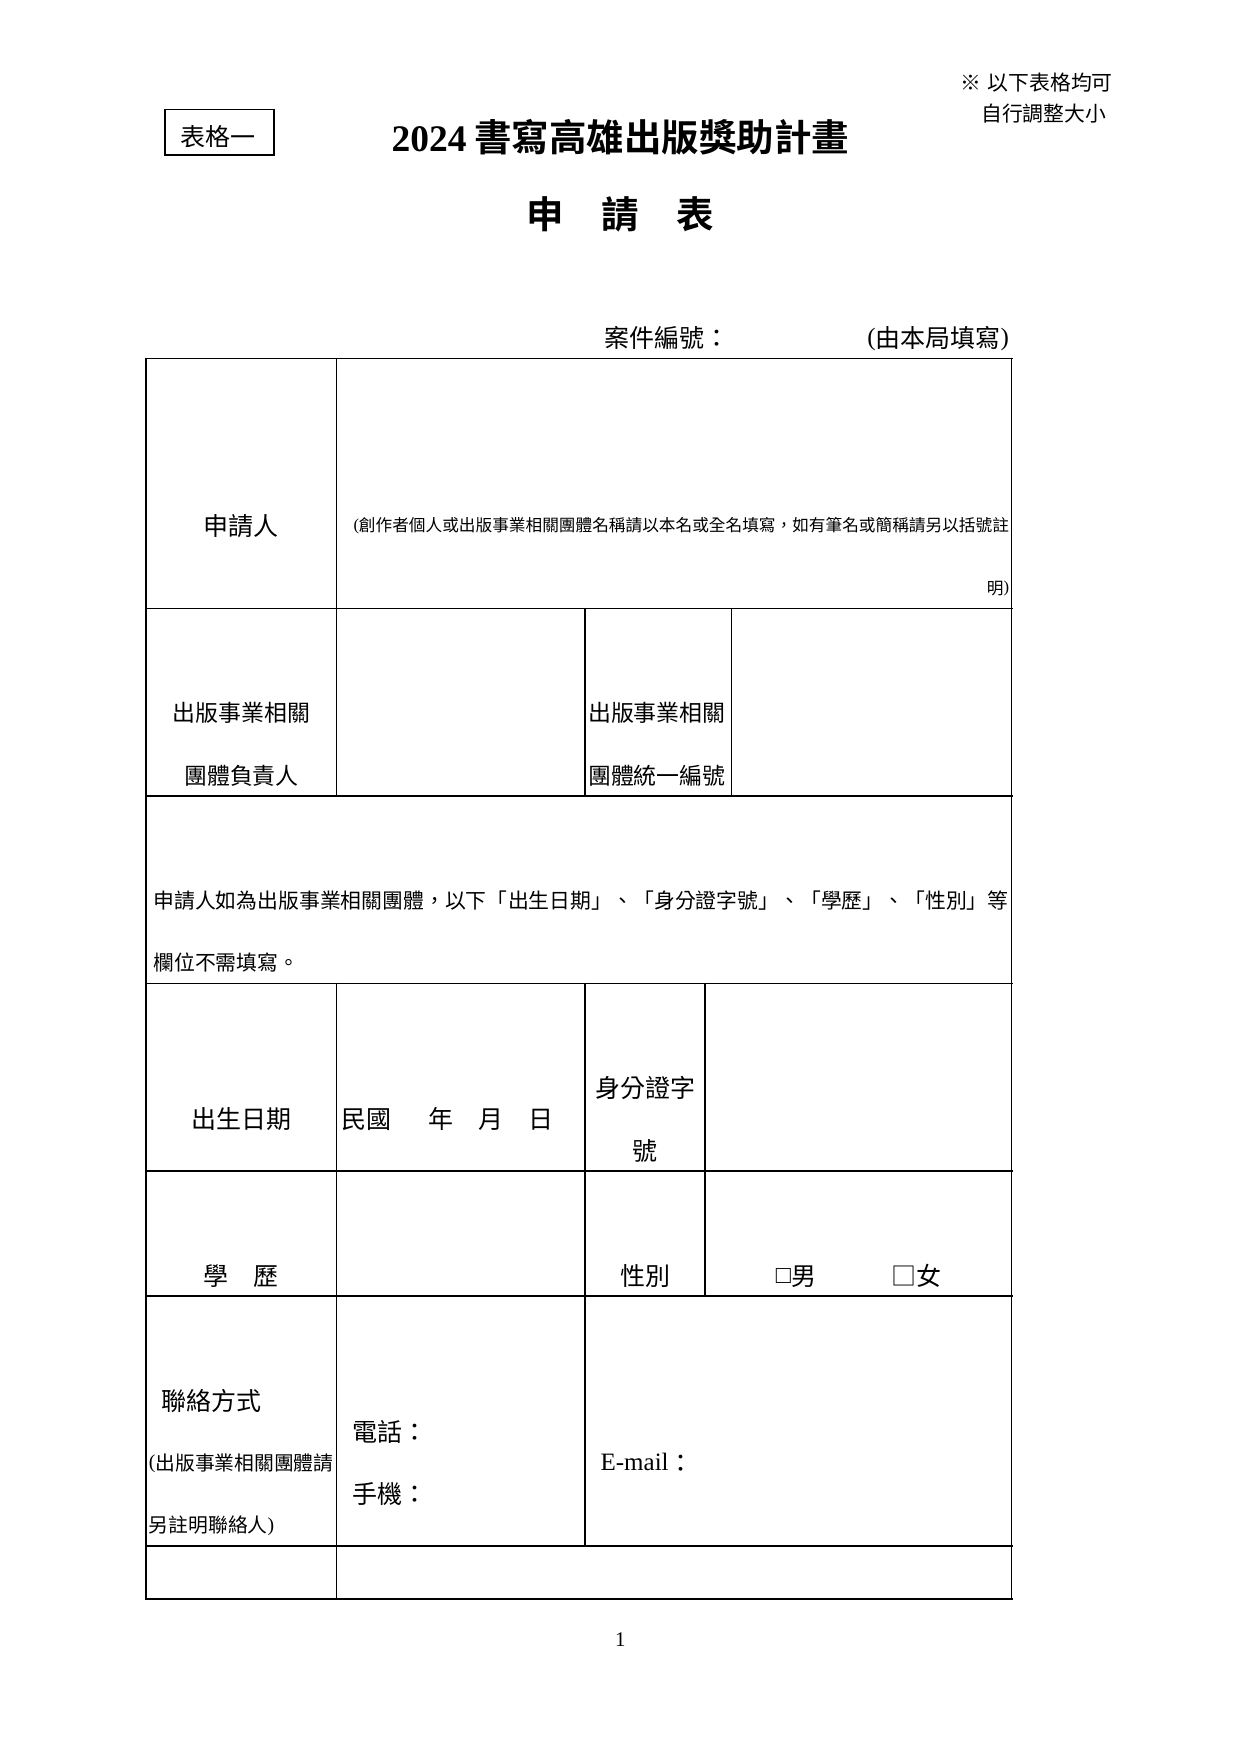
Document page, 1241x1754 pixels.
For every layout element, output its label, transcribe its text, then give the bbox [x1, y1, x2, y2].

table_cell 出版事業相關 團體負責人 [147, 609, 336, 795]
table_cell 出生日期 [147, 984, 336, 1170]
table_cell □男 □女 [706, 1172, 1011, 1295]
table_cell [706, 984, 1011, 1170]
table_cell 電話： 手機： [337, 1297, 584, 1545]
table_cell 聯絡方式 (出版事業相關團體請另註明聯絡人) [147, 1297, 336, 1545]
text 表格一 [180, 118, 258, 147]
table_cell [337, 1547, 1011, 1598]
text 2024書寫高雄出版獎助計畫 [166, 110, 273, 154]
table_cell 申請人 [147, 359, 336, 608]
table_cell [337, 1172, 584, 1295]
table_cell 申請人如為出版事業相關團體，以下「出生日期」、「身分證字號」、「學歷」、「性別」等欄位不需填寫。 [147, 797, 1011, 983]
table_cell 民國 年 月 日 [337, 984, 584, 1170]
table_cell E-mail： [586, 1297, 1011, 1545]
table_cell [732, 609, 1011, 795]
table_cell 學 歷 [147, 1172, 336, 1295]
table_cell 性別 [586, 1172, 704, 1295]
table_header [146, 233, 585, 358]
text 2024書寫高雄出版獎助計畫 [187, 108, 1053, 162]
table_cell 出版事業相關團體統一編號 [586, 609, 731, 795]
text 申 請 表 [187, 170, 1053, 233]
table_header 案件編號： (由本局填寫) [585, 233, 1012, 358]
table_cell 身分證字號 [586, 984, 704, 1170]
table_cell [337, 609, 584, 795]
table_cell [147, 1547, 336, 1598]
table_cell (創作者個人或出版事業相關團體名稱請以本名或全名填寫，如有筆名或簡稱請另以括號註明) [337, 359, 1011, 608]
